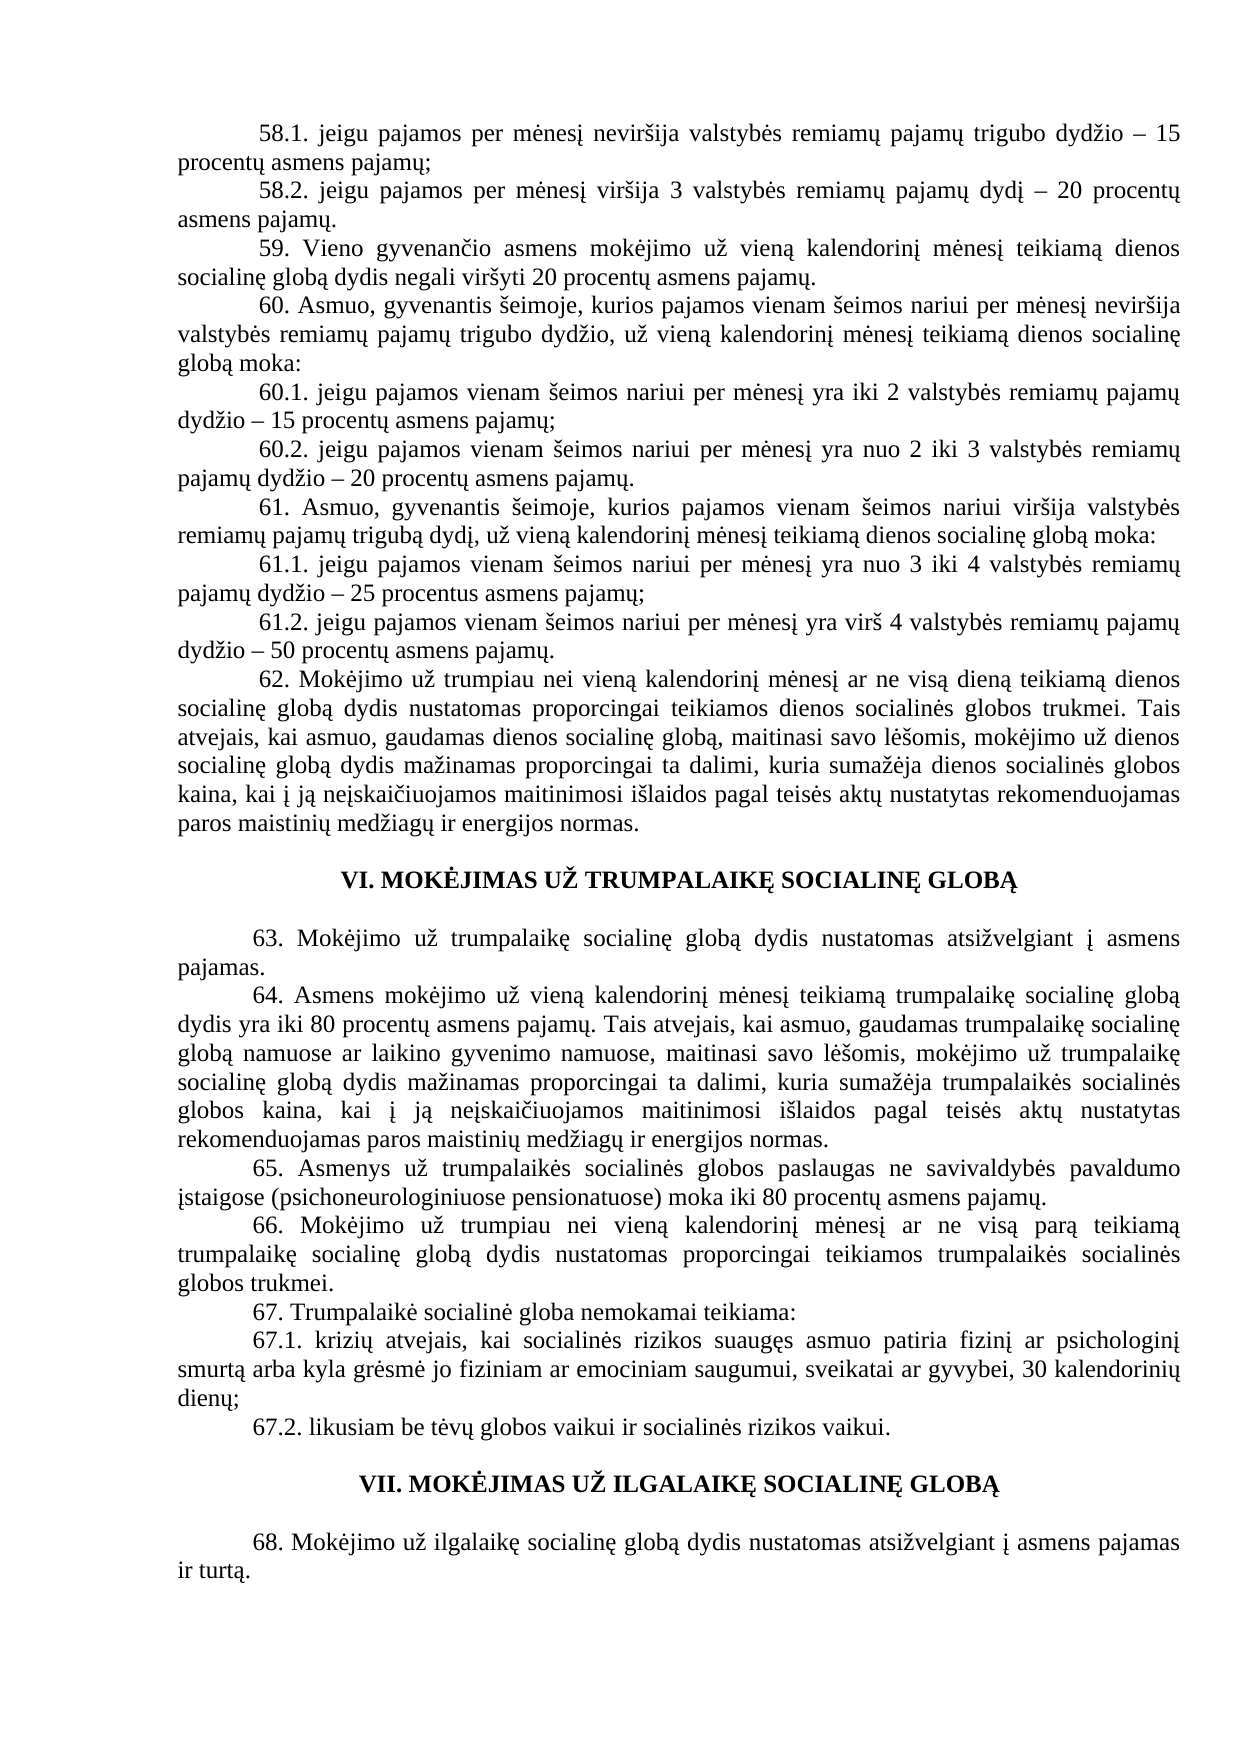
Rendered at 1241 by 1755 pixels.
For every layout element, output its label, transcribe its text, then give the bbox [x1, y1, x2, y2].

text 67.1. krizių atvejais, kai socialinės rizikos suaugęs asmuo patiria fizinį ar psichologinį smurtą arba kyla grėsmė jo fiziniam ar emociniam saugumui, sveikatai ar gyvybei, 30 kalendorinių dienų; [177, 1326, 1181, 1412]
text 63. Mokėjimo už trumpalaikę socialinę globą dydis nustatomas atsižvelgiant į asmens pajamas. [177, 923, 1181, 981]
text 60. Asmuo, gyvenantis šeimoje, kurios pajamos vienam šeimos nariui per mėnesį neviršija valstybės remiamų pajamų trigubo dydžio, už vieną kalendorinį mėnesį teikiamą dienos socialinę globą moka: [177, 291, 1181, 377]
text VII. MOKĖJIMAS UŽ ILGALAIKĘ SOCIALINĘ GLOBĄ [177, 1469, 1181, 1498]
text 64. Asmens mokėjimo už vieną kalendorinį mėnesį teikiamą trumpalaikę socialinę globą dydis yra iki 80 procentų asmens pajamų. Tais atvejais, kai asmuo, gaudamas trumpalaikę socialinę globą namuose ar laikino gyvenimo namuose, maitinasi savo lėšomis, mokėjimo už trumpalaikę socialinę globą dydis mažinamas proporcingai ta dalimi, kuria sumažėja trumpalaikės socialinės globos kaina, kai į ją neįskaičiuojamos maitinimosi išlaidos pagal teisės aktų nustatytas rekomenduojamas paros maistinių medžiagų ir energijos normas. [177, 981, 1181, 1153]
text 59. Vieno gyvenančio asmens mokėjimo už vieną kalendorinį mėnesį teikiamą dienos socialinę globą dydis negali viršyti 20 procentų asmens pajamų. [177, 233, 1181, 291]
text 67.2. likusiam be tėvų globos vaikui ir socialinės rizikos vaikui. [177, 1412, 1181, 1441]
text 60.1. jeigu pajamos vienam šeimos nariui per mėnesį yra iki 2 valstybės remiamų pajamų dydžio – 15 procentų asmens pajamų; [177, 377, 1181, 434]
text 60.2. jeigu pajamos vienam šeimos nariui per mėnesį yra nuo 2 iki 3 valstybės remiamų pajamų dydžio – 20 procentų asmens pajamų. [177, 434, 1181, 492]
text 67. Trumpalaikė socialinė globa nemokamai teikiama: [177, 1297, 1181, 1326]
text 58.2. jeigu pajamos per mėnesį viršija 3 valstybės remiamų pajamų dydį – 20 procentų asmens pajamų. [177, 176, 1181, 233]
text 61.1. jeigu pajamos vienam šeimos nariui per mėnesį yra nuo 3 iki 4 valstybės remiamų pajamų dydžio – 25 procentus asmens pajamų; [177, 549, 1181, 607]
text 62. Mokėjimo už trumpiau nei vieną kalendorinį mėnesį ar ne visą dieną teikiamą dienos socialinę globą dydis nustatomas proporcingai teikiamos dienos socialinės globos trukmei. Tais atvejais, kai asmuo, gaudamas dienos socialinę globą, maitinasi savo lėšomis, mokėjimo už dienos socialinę globą dydis mažinamas proporcingai ta dalimi, kuria sumažėja dienos socialinės globos kaina, kai į ją neįskaičiuojamos maitinimosi išlaidos pagal teisės aktų nustatytas rekomenduojamas paros maistinių medžiagų ir energijos normas. [177, 664, 1181, 837]
text 68. Mokėjimo už ilgalaikę socialinę globą dydis nustatomas atsižvelgiant į asmens pajamas ir turtą. [177, 1527, 1181, 1584]
text VI. MOKĖJIMAS UŽ TRUMPALAIKĘ SOCIALINĘ GLOBĄ [177, 866, 1181, 894]
text 61.2. jeigu pajamos vienam šeimos nariui per mėnesį yra virš 4 valstybės remiamų pajamų dydžio – 50 procentų asmens pajamų. [177, 607, 1181, 664]
text 66. Mokėjimo už trumpiau nei vieną kalendorinį mėnesį ar ne visą parą teikiamą trumpalaikę socialinę globą dydis nustatomas proporcingai teikiamos trumpalaikės socialinės globos trukmei. [177, 1211, 1181, 1297]
text 58.1. jeigu pajamos per mėnesį neviršija valstybės remiamų pajamų trigubo dydžio – 15 procentų asmens pajamų; [177, 118, 1181, 176]
text 61. Asmuo, gyvenantis šeimoje, kurios pajamos vienam šeimos nariui viršija valstybės remiamų pajamų trigubą dydį, už vieną kalendorinį mėnesį teikiamą dienos socialinę globą moka: [177, 492, 1181, 549]
text 65. Asmenys už trumpalaikės socialinės globos paslaugas ne savivaldybės pavaldumo įstaigose (psichoneurologiniuose pensionatuose) moka iki 80 procentų asmens pajamų. [177, 1153, 1181, 1211]
